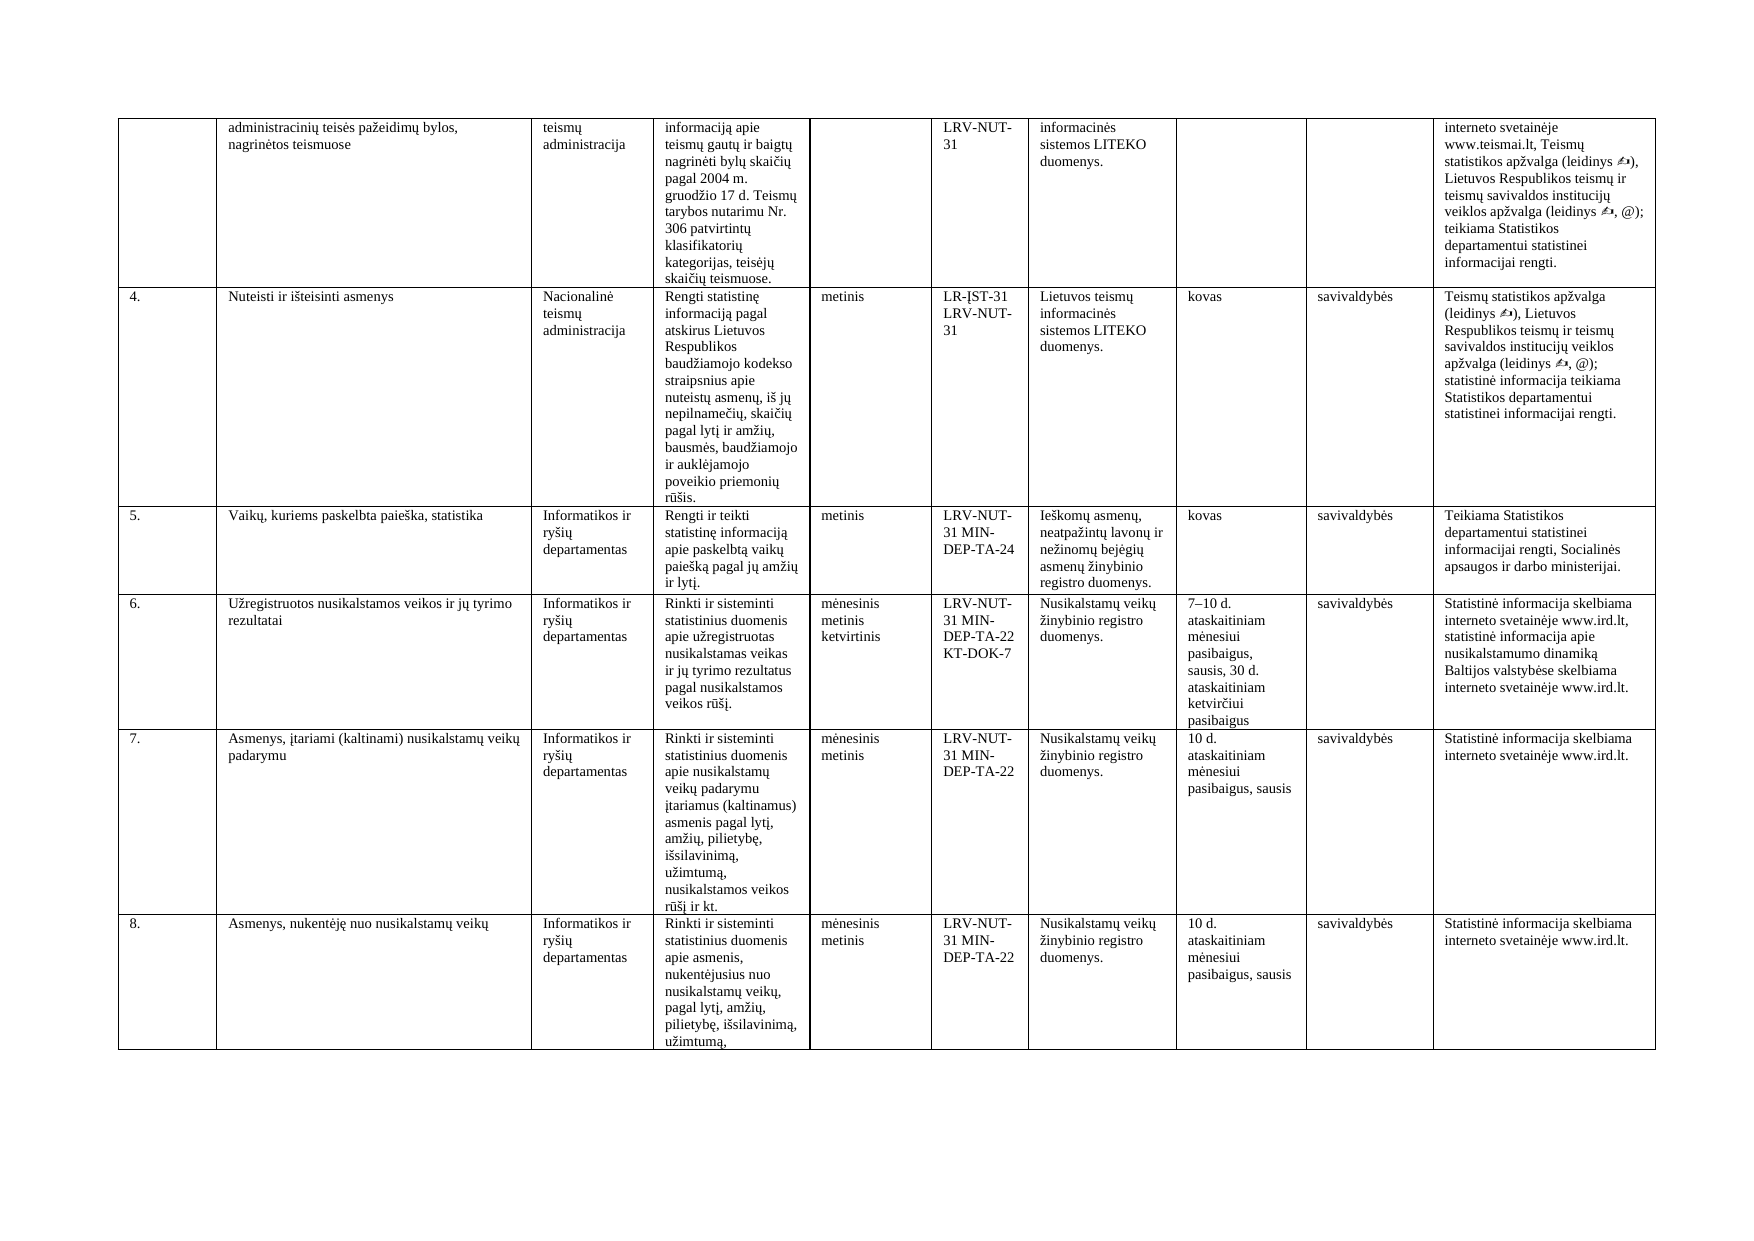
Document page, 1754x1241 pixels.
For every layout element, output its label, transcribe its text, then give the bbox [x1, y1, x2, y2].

table_cell mėnesinis metinis [811, 730, 931, 914]
table_cell metinis [811, 507, 931, 593]
table_cell 10 d. ataskaitiniam mėnesiui pasibaigus, sausis [1177, 730, 1306, 914]
table_cell [1177, 119, 1306, 287]
table_cell Rengti ir teikti statistinę informaciją apie paskelbtą vaikų paiešką pagal jų amžių ir lytį. [654, 507, 809, 593]
table_cell Statistinė informacija skelbiama interneto svetainėje www.teismai.lt, Teismų statistikos apžvalga (leidinys [_|_]), Lietuvos Respublikos teismų ir teismų savivaldos institucijų veiklos apžvalga (leidinys [_|_], @); teikiama Statistikos departamentui statistinei informacijai rengti. [1434, 119, 1655, 287]
table_cell Statistinė informacija skelbiama interneto svetainėje www.ird.lt. [1434, 730, 1655, 914]
table_cell Nusikalstamų veikų žinybinio registro duomenys. [1029, 915, 1176, 1049]
table_cell savivaldybės [1307, 730, 1433, 914]
table_cell Rengti statistinę informaciją pagal atskirus Lietuvos Respublikos baudžiamojo kodekso straipsnius apie nuteistų asmenų, iš jų nepilnamečių, skaičių pagal lytį ir amžių, bausmės, baudžiamojo ir auklėjamojo poveikio priemonių rūšis. [654, 288, 809, 506]
table_cell 8. [119, 915, 216, 1049]
table_cell LR-ĮST-31 LRV-NUT-31 [932, 288, 1028, 506]
table_cell LRV-NUT-31 MIN-DEP-TA-22 [932, 730, 1028, 914]
table_cell 7. [119, 730, 216, 914]
table_cell LRV-NUT-31 MIN-DEP-TA-24 [932, 507, 1028, 593]
table_cell 10 d. ataskaitiniam mėnesiui pasibaigus, sausis [1177, 915, 1306, 1049]
table_cell metinis [811, 288, 931, 506]
table_cell [811, 119, 931, 287]
table_cell [1307, 119, 1433, 287]
table_cell mėnesinis metinis ketvirtinis [811, 595, 931, 729]
table_cell teismų administracija [532, 119, 653, 287]
table_cell Informatikos ir ryšių departamentas [532, 915, 653, 1049]
table_cell Rinkti ir sisteminti statistinius duomenis apie asmenis, nukentėjusius nuo nusikalstamų veikų, pagal lytį, amžių, pilietybę, išsilavinimą, užimtumą, [654, 915, 809, 1049]
table_cell informacinės sistemos LITEKO duomenys. [1029, 119, 1176, 287]
table_cell Teismų statistikos apžvalga (leidinys [_|_]), Lietuvos Respublikos teismų ir teismų savivaldos institucijų veiklos apžvalga (leidinys [_|_], @); statistinė informacija teikiama Statistikos departamentui statistinei informacijai rengti. [1434, 288, 1655, 506]
table_cell informaciją apie teismų gautų ir baigtų nagrinėti bylų skaičių pagal 2004 m. gruodžio 17 d. Teismų tarybos nutarimu Nr. 306 patvirtintų klasifikatorių kategorijas, teisėjų skaičių teismuose. [654, 119, 809, 287]
table_cell LRV-NUT-31 MIN-DEP-TA-22 [932, 915, 1028, 1049]
table_cell 4. [119, 288, 216, 506]
table_cell Informatikos ir ryšių departamentas [532, 507, 653, 593]
table_cell [119, 119, 216, 287]
table_cell Rinkti ir sisteminti statistinius duomenis apie nusikalstamų veikų padarymu įtariamus (kaltinamus) asmenis pagal lytį, amžių, pilietybę, išsilavinimą, užimtumą, nusikalstamos veikos rūšį ir kt. [654, 730, 809, 914]
table_cell Asmenys, nukentėję nuo nusikalstamų veikų [217, 915, 531, 1049]
table_cell 6. [119, 595, 216, 729]
table_cell Informatikos ir ryšių departamentas [532, 730, 653, 914]
table_cell Informatikos ir ryšių departamentas [532, 595, 653, 729]
table_cell 5. [119, 507, 216, 593]
table_cell administracinių teisės pažeidimų bylos, nagrinėtos teismuose [217, 119, 531, 287]
table_cell Nacionalinė teismų administracija [532, 288, 653, 506]
table_cell Ieškomų asmenų, neatpažintų lavonų ir nežinomų bejėgių asmenų žinybinio registro duomenys. [1029, 507, 1176, 593]
table_cell Vaikų, kuriems paskelbta paieška, statistika [217, 507, 531, 593]
table_cell savivaldybės [1307, 288, 1433, 506]
table_cell Nuteisti ir išteisinti asmenys [217, 288, 531, 506]
table_cell LRV-NUT-31 [932, 119, 1028, 287]
table_cell Nusikalstamų veikų žinybinio registro duomenys. [1029, 730, 1176, 914]
table_cell kovas [1177, 288, 1306, 506]
table_cell Teikiama Statistikos departamentui statistinei informacijai rengti, Socialinės apsaugos ir darbo ministerijai. [1434, 507, 1655, 593]
table_cell Užregistruotos nusikalstamos veikos ir jų tyrimo rezultatai [217, 595, 531, 729]
table_cell mėnesinis metinis [811, 915, 931, 1049]
table_cell savivaldybės [1307, 507, 1433, 593]
table_cell savivaldybės [1307, 915, 1433, 1049]
table_cell 7–10 d. ataskaitiniam mėnesiui pasibaigus, sausis, 30 d. ataskaitiniam ketvirčiui pasibaigus [1177, 595, 1306, 729]
table_cell Statistinė informacija skelbiama interneto svetainėje www.ird.lt. [1434, 915, 1655, 1049]
table_cell Nusikalstamų veikų žinybinio registro duomenys. [1029, 595, 1176, 729]
table_cell kovas [1177, 507, 1306, 593]
table_cell Statistinė informacija skelbiama interneto svetainėje www.ird.lt, statistinė informacija apie nusikalstamumo dinamiką Baltijos valstybėse skelbiama interneto svetainėje www.ird.lt. [1434, 595, 1655, 729]
table_cell Rinkti ir sisteminti statistinius duomenis apie užregistruotas nusikalstamas veikas ir jų tyrimo rezultatus pagal nusikalstamos veikos rūšį. [654, 595, 809, 729]
table_cell savivaldybės [1307, 595, 1433, 729]
table_cell Asmenys, įtariami (kaltinami) nusikalstamų veikų padarymu [217, 730, 531, 914]
table_cell LRV-NUT-31 MIN-DEP-TA-22 KT-DOK-7 [932, 595, 1028, 729]
table_cell Lietuvos teismų informacinės sistemos LITEKO duomenys. [1029, 288, 1176, 506]
